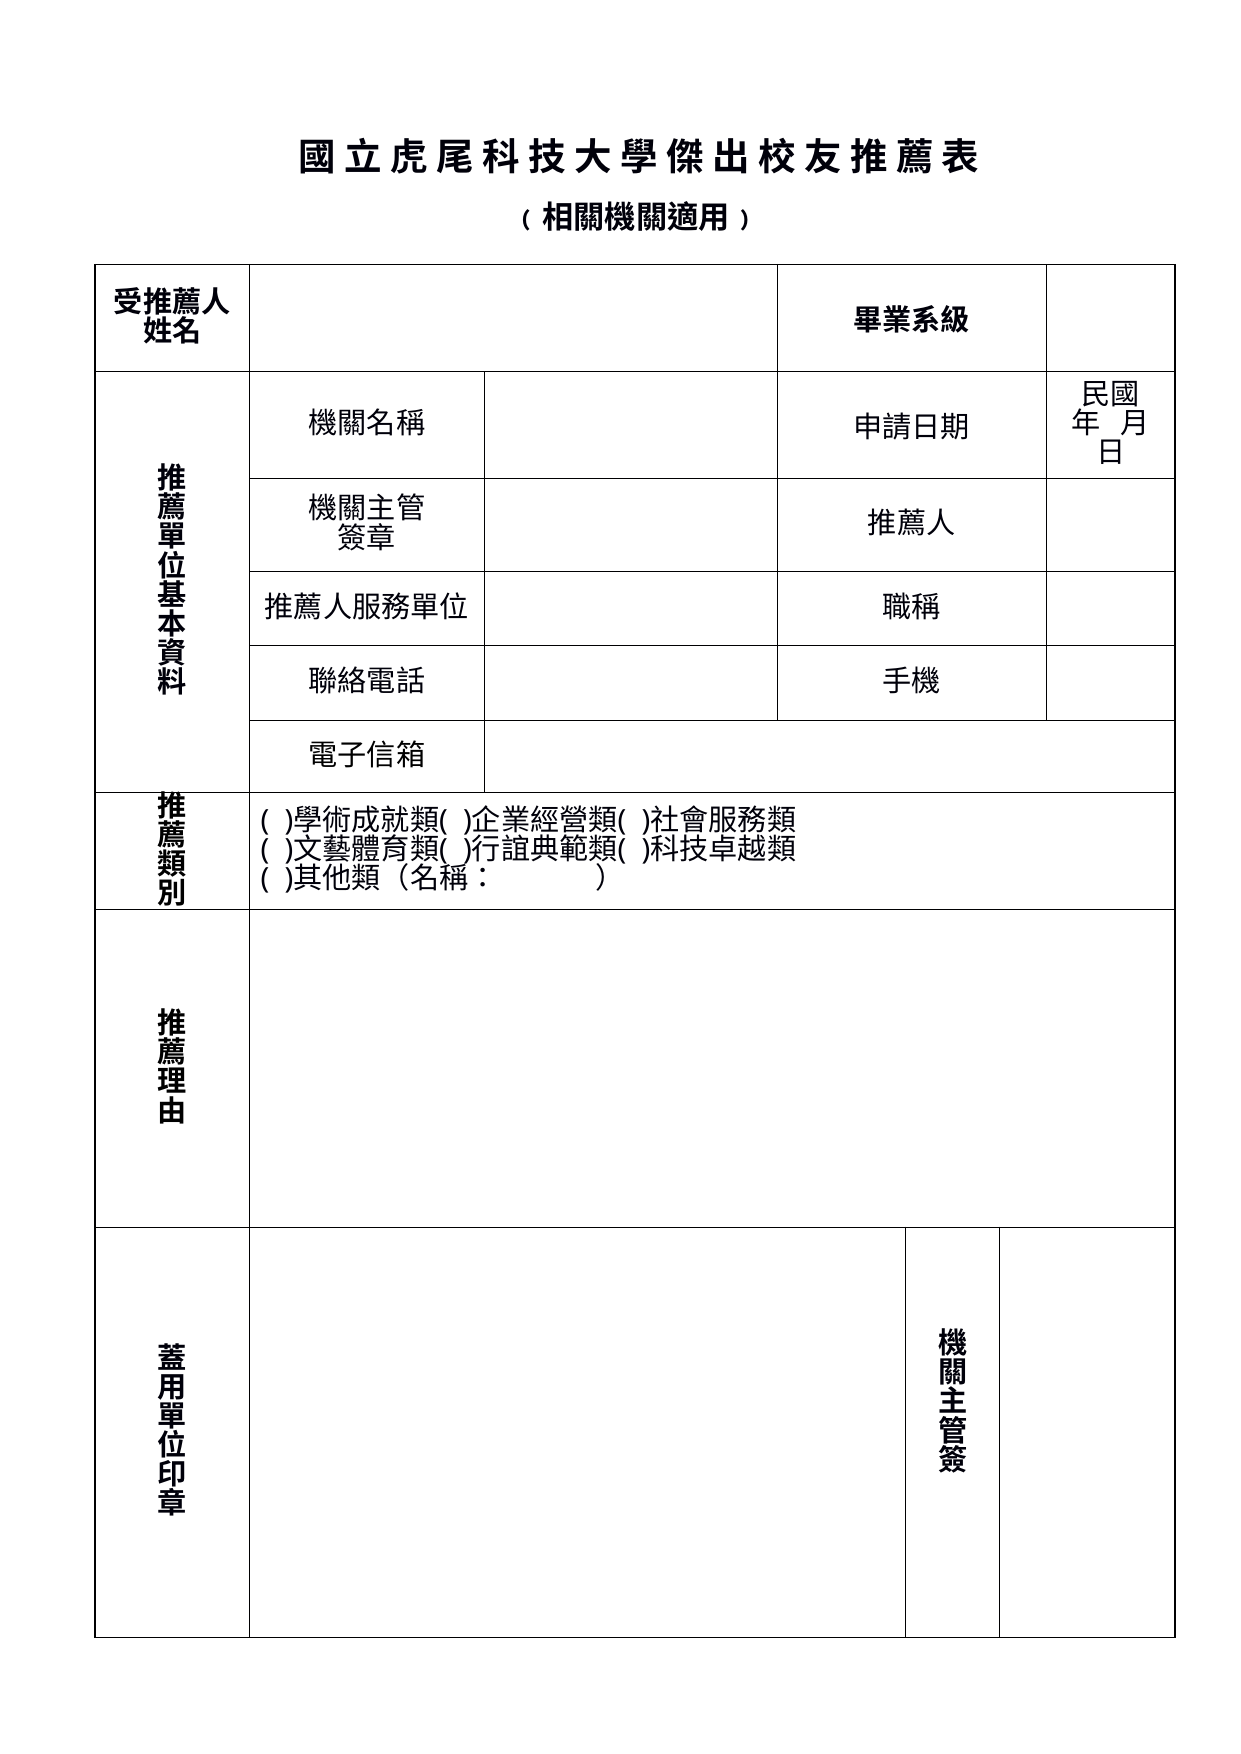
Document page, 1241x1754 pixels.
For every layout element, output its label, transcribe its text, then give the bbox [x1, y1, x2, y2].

table_cell 聯絡電話 [250, 646, 484, 719]
table_cell 蓋 用 單 位 印 章 [96, 1228, 249, 1637]
table_cell 機關名稱 [250, 372, 484, 478]
table_header 受推薦人姓名 [96, 265, 249, 371]
table_cell [1000, 1228, 1174, 1637]
text 國 立 虎 尾 科 技 大 學 傑 出 校 友 推 薦 表 [94, 147, 1146, 176]
table_cell [1047, 479, 1174, 571]
table_cell 機關主管 簽章 [250, 479, 484, 571]
table_cell 職稱 [778, 572, 1046, 645]
table_cell ( )學術成就類( )企業經營類( )社會服務類 ( )文藝體育類( )行誼典範類( )科技卓越類 ( )其他類（名稱： ） [250, 793, 1174, 909]
table_cell 機 關 主 管 簽 [906, 1228, 999, 1637]
table_cell 申請日期 [778, 372, 1046, 478]
table_cell [485, 372, 777, 478]
table_cell 推薦人 [778, 479, 1046, 571]
table_header [250, 265, 777, 371]
table_cell [485, 646, 777, 719]
table_cell [485, 479, 777, 571]
table_cell [1047, 646, 1174, 719]
table_cell [250, 910, 1174, 1227]
table_header 畢業系級 [778, 265, 1046, 371]
table_header [1047, 265, 1174, 371]
text ﹙相關機關適用﹚ [94, 206, 1146, 235]
table_cell 推 薦 類 別 [238, 793, 249, 909]
table_cell 推 薦 單 位 基 本 資 料 [96, 372, 249, 792]
table_cell [485, 721, 1174, 792]
table_cell [1047, 572, 1174, 645]
table_cell [485, 572, 777, 645]
table_cell 手機 [778, 646, 1046, 719]
table_cell [250, 1228, 905, 1637]
table_cell 電子信箱 [250, 721, 484, 792]
table_cell 推薦人服務單位 [250, 572, 484, 645]
table_cell 推 薦 類 別 [96, 793, 106, 909]
table_cell 推 薦 理 由 [96, 910, 249, 1227]
table_cell 民國 年 月 日 [1047, 372, 1174, 478]
